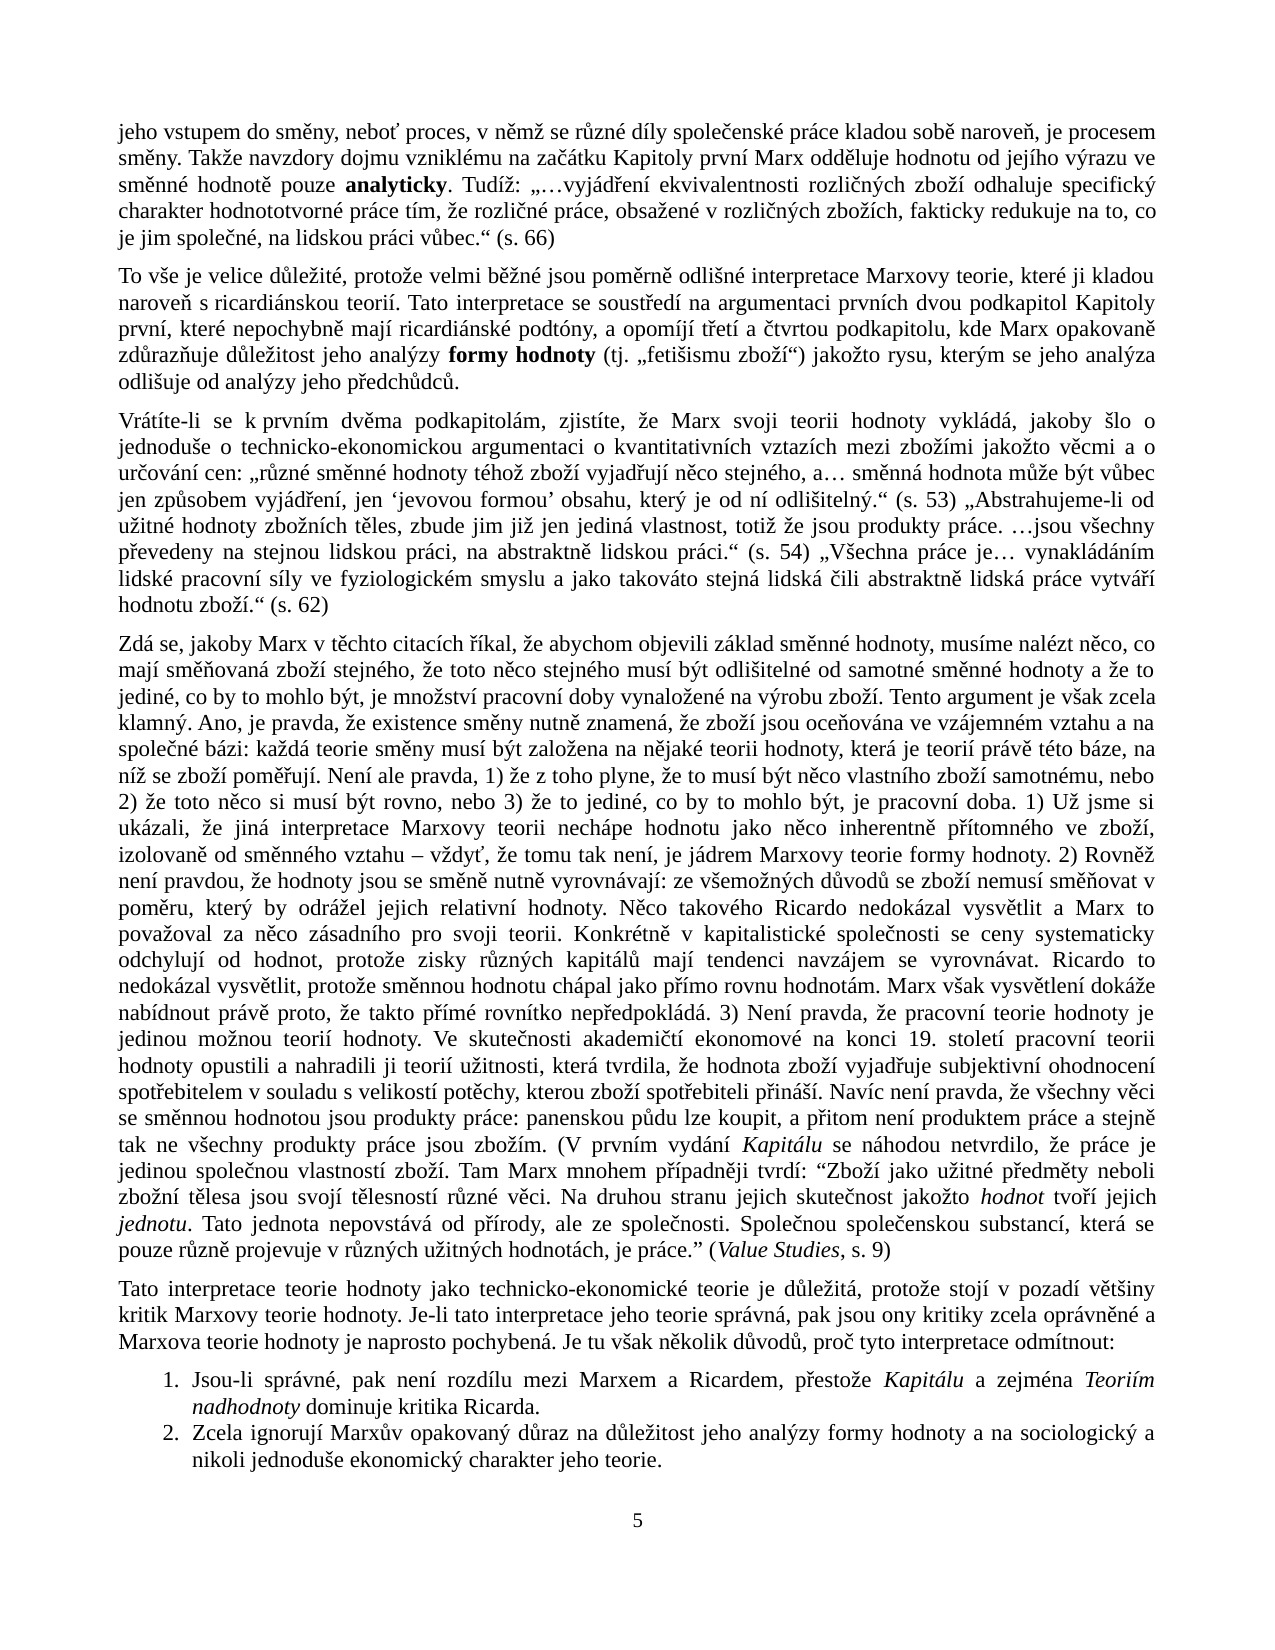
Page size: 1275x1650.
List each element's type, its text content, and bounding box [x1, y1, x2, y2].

text Zdá se, jakoby Marx v těchto citacích říkal, že abychom objevili základ směnné hodnoty, musíme nalézt něco, co mají směňovaná zboží stejného, že toto něco stejného musí být odlišitelné od samotné směnné hodnoty a že to jediné, co by to mohlo být, je množství pracovní doby vynaložené na výrobu zboží. Tento argument je však zcela klamný. Ano, je pravda, že existence směny nutně znamená, že zboží jsou oceňována ve vzájemném vztahu a na společné bázi: každá teorie směny musí být založena na nějaké teorii hodnoty, která je teorií právě této báze, na níž se zboží poměřují. Není ale pravda, 1) že z toho plyne, že to musí být něco vlastního zboží samotnému, nebo 2) že toto něco si musí být rovno, nebo 3) že to jediné, co by to mohlo být, je pracovní doba. 1) Už jsme si ukázali, že jiná interpretace Marxovy teorii nechápe hodnotu jako něco inherentně přítomného ve zboží, izolovaně od směnného vztahu – vždyť, že tomu tak není, je jádrem Marxovy teorie formy hodnoty. 2) Rovněž není pravdou, že hodnoty jsou se směně nutně vyrovnávají: ze všemožných důvodů se zboží nemusí směňovat v poměru, který by odrážel jejich relativní hodnoty. Něco takového Ricardo nedokázal vysvětlit a Marx to považoval za něco zásadního pro svoji teorii. Konkrétně v kapitalistické společnosti se ceny systematicky odchylují od hodnot, protože zisky různých kapitálů mají tendenci navzájem se vyrovnávat. Ricardo to nedokázal vysvětlit, protože směnnou hodnotu chápal jako přímo rovnu hodnotám. Marx však vysvětlení dokáže nabídnout právě proto, že takto přímé rovnítko nepředpokládá. 3) Není pravda, že pracovní teorie hodnoty je jedinou možnou teorií hodnoty. Ve skutečnosti akademičtí ekonomové na konci 19. století pracovní teorii hodnoty opustili a nahradili ji teorií užitnosti, která tvrdila, že hodnota zboží vyjadřuje subjektivní ohodnocení spotřebitelem v souladu s velikostí potěchy, kterou zboží spotřebiteli přináší. Navíc není pravda, že všechny věci se směnnou hodnotou jsou produkty práce: panenskou půdu lze koupit, a přitom není produktem práce a stejně tak ne všechny produkty práce jsou zbožím. (V prvním vydání Kapitálu se náhodou netvrdilo, že práce je jedinou společnou vlastností zboží. Tam Marx mnohem případněji tvrdí: “Zboží jako užitné předměty neboli zbožní tělesa jsou svojí tělesností různé věci. Na druhou stranu jejich skutečnost jakožto hodnot tvoří jejich jednotu. Tato jednota nepovstává od přírody, ale ze společnosti. Společnou společenskou substancí, která se pouze různě projevuje v různých užitných hodnotách, je práce.” (Value Studies, s. 9) [118, 630, 1157, 1262]
list Zcela ignorují Marxův opakovaný důraz na důležitost jeho analýzy formy hodnoty a na sociologický a nikoli jednoduše ekonomický charakter jeho teorie. [162, 1419, 1157, 1472]
text Tato interpretace teorie hodnoty jako technicko-ekonomické teorie je důležitá, protože stojí v pozadí většiny kritik Marxovy teorie hodnoty. Je-li tato interpretace jeho teorie správná, pak jsou ony kritiky zcela oprávněné a Marxova teorie hodnoty je naprosto pochybená. Je tu však několik důvodů, proč tyto interpretace odmítnout: [118, 1275, 1157, 1354]
text To vše je velice důležité, protože velmi běžné jsou poměrně odlišné interpretace Marxovy teorie, které ji kladou naroveň s ricardiánskou teorií. Tato interpretace se soustředí na argumentaci prvních dvou podkapitol Kapitoly první, které nepochybně mají ricardiánské podtóny, a opomíjí třetí a čtvrtou podkapitolu, kde Marx opakovaně zdůrazňuje důležitost jeho analýzy formy hodnoty (tj. „fetišismu zboží“) jakožto rysu, kterým se jeho analýza odlišuje od analýzy jeho předchůdců. [118, 262, 1157, 394]
text Vrátíte-li se k prvním dvěma podkapitolám, zjistíte, že Marx svoji teorii hodnoty vykládá, jakoby šlo o jednoduše o technicko-ekonomickou argumentaci o kvantitativních vztazích mezi zbožími jakožto věcmi a o určování cen: „různé směnné hodnoty téhož zboží vyjadřují něco stejného, a… směnná hodnota může být vůbec jen způsobem vyjádření, jen ‘jevovou formou’ obsahu, který je od ní odlišitelný.“ (s. 53) „Abstrahujeme-li od užitné hodnoty zbožních těles, zbude jim již jen jediná vlastnost, totiž že jsou produkty práce. …jsou všechny převedeny na stejnou lidskou práci, na abstraktně lidskou práci.“ (s. 54) „Všechna práce je… vynakládáním lidské pracovní síly ve fyziologickém smyslu a jako takováto stejná lidská čili abstraktně lidská práce vytváří hodnotu zboží.“ (s. 62) [118, 407, 1157, 617]
text jeho vstupem do směny, neboť proces, v němž se různé díly společenské práce kladou sobě naroveň, je procesem směny. Takže navzdory dojmu vzniklému na začátku Kapitoly první Marx odděluje hodnotu od jejího výrazu ve směnné hodnotě pouze analyticky. Tudíž: „…vyjádření ekvivalentnosti rozličných zboží odhaluje specifický charakter hodnototvorné práce tím, že rozličné práce, obsažené v rozličných zbožích, fakticky redukuje na to, co je jim společné, na lidskou práci vůbec.“ (s. 66) [118, 118, 1157, 250]
list Jsou-li správné, pak není rozdílu mezi Marxem a Ricardem, přestože Kapitálu a zejména Teoriím nadhodnoty dominuje kritika Ricarda. [162, 1367, 1157, 1419]
